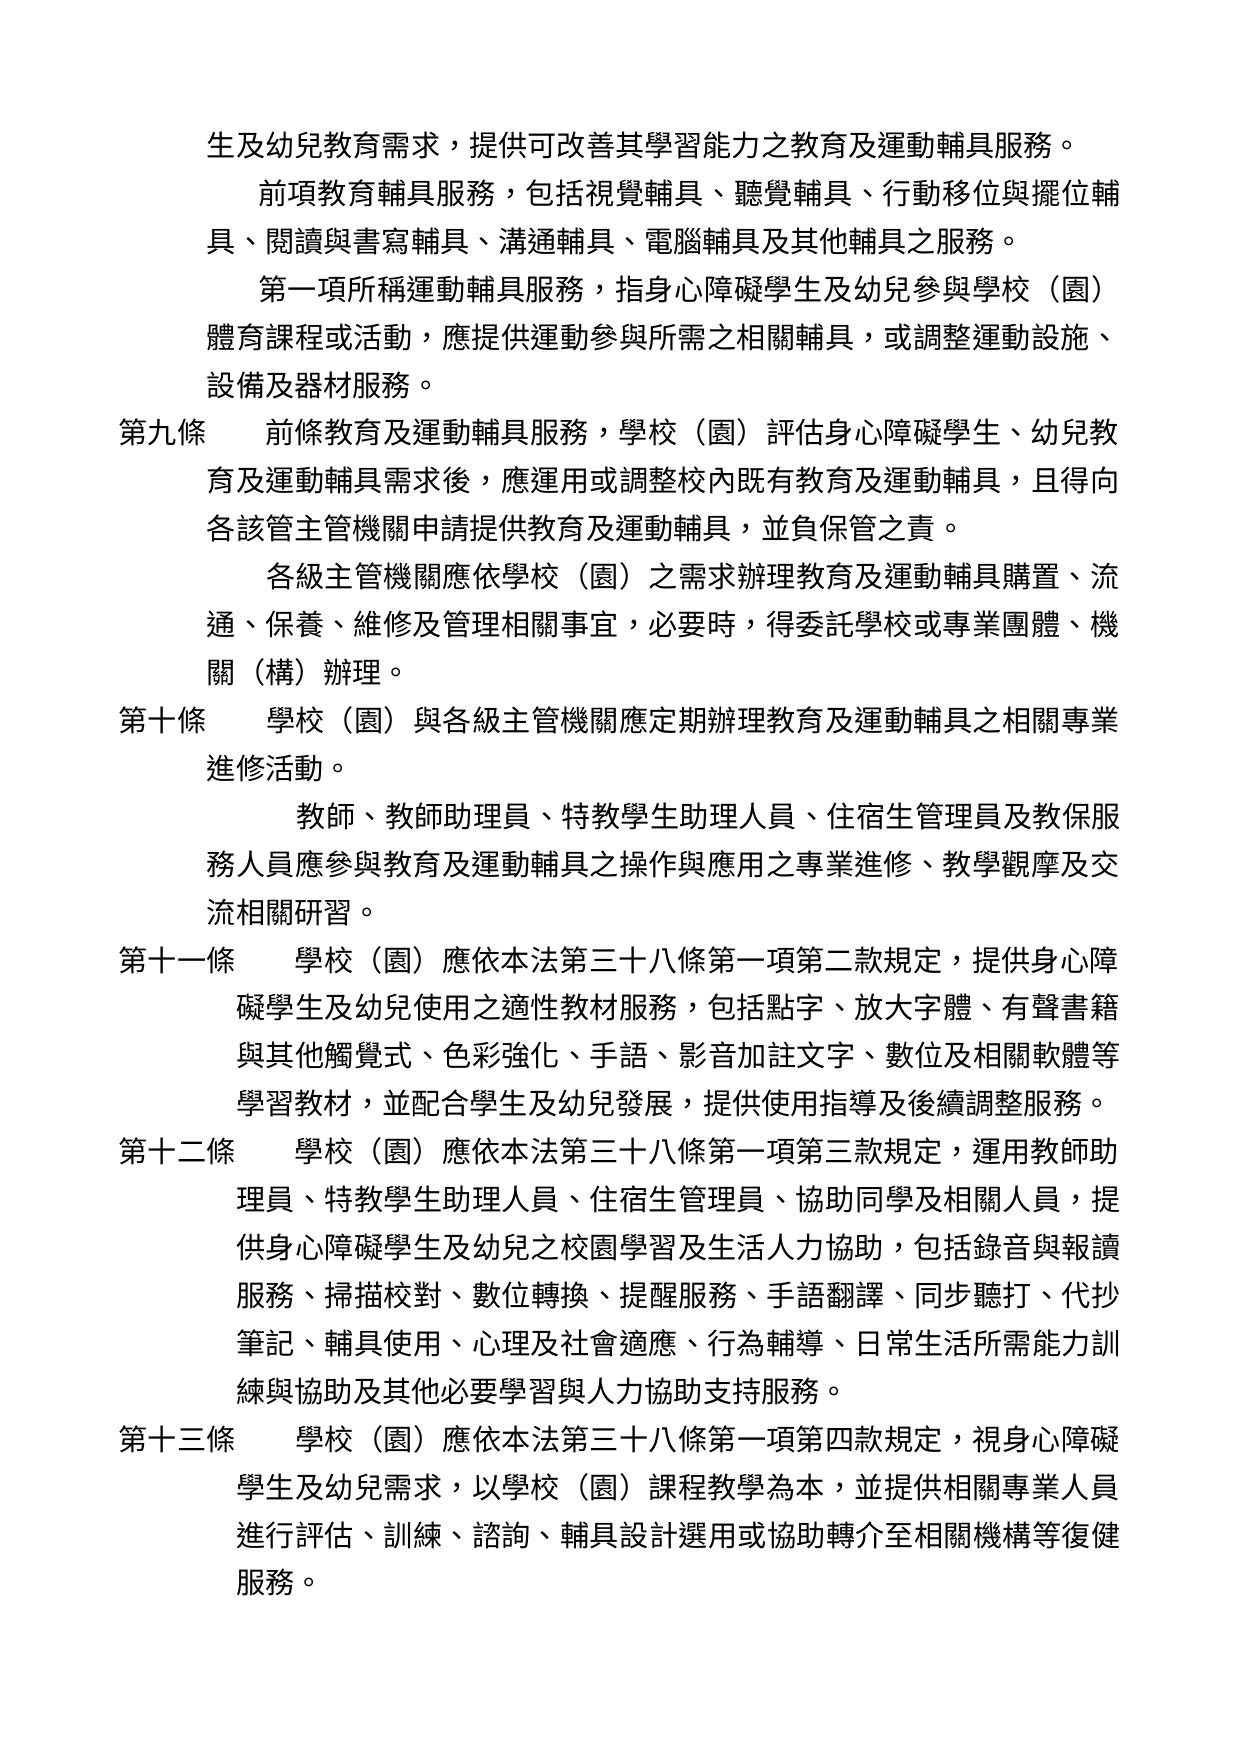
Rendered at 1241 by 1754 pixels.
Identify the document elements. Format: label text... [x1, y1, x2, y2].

text 第十二條 學校（園）應依本法第三十八條第一項第三款規定，運用教師助理員、特教學生助理人員、住宿生管理員、協助同學及相關人員，提供身心障礙學生及幼兒之校園學習及生活人力協助，包括錄音與報讀服務、掃描校對、數位轉換、提醒服務、手語翻譯、同步聽打、代抄筆記、輔具使用、心理及社會適應、行為輔導、日常生活所需能力訓練與協助及其他必要學習與人力協助支持服務。 [118, 1124, 1122, 1412]
text 前項教育輔具服務，包括視覺輔具、聽覺輔具、行動移位與擺位輔具、閱讀與書寫輔具、溝通輔具、電腦輔具及其他輔具之服務。 [207, 166, 1122, 262]
text 第十三條 學校（園）應依本法第三十八條第一項第四款規定，視身心障礙學生及幼兒需求，以學校（園）課程教學為本，並提供相關專業人員進行評估、訓練、諮詢、輔具設計選用或協助轉介至相關機構等復健服務。 [118, 1412, 1122, 1603]
text 第十條 學校（園）與各級主管機關應定期辦理教育及運動輔具之相關專業進修活動。 [118, 693, 1122, 789]
text 各級主管機關應依學校（園）之需求辦理教育及運動輔具購置、流通、保養、維修及管理相關事宜，必要時，得委託學校或專業團體、機關（構）辦理。 [207, 549, 1122, 693]
text 第一項所稱運動輔具服務，指身心障礙學生及幼兒參與學校（園）體育課程或活動，應提供運動參與所需之相關輔具，或調整運動設施、設備及器材服務。 [207, 262, 1122, 406]
text 生及幼兒教育需求，提供可改善其學習能力之教育及運動輔具服務。 [118, 118, 1122, 166]
text 第十一條 學校（園）應依本法第三十八條第一項第二款規定，提供身心障礙學生及幼兒使用之適性教材服務，包括點字、放大字體、有聲書籍與其他觸覺式、色彩強化、手語、影音加註文字、數位及相關軟體等學習教材，並配合學生及幼兒發展，提供使用指導及後續調整服務。 [118, 933, 1122, 1124]
text 第九條 前條教育及運動輔具服務，學校（園）評估身心障礙學生、幼兒教育及運動輔具需求後，應運用或調整校內既有教育及運動輔具，且得向各該管主管機關申請提供教育及運動輔具，並負保管之責。 [118, 406, 1122, 549]
text 教師、教師助理員、特教學生助理人員、住宿生管理員及教保服務人員應參與教育及運動輔具之操作與應用之專業進修、教學觀摩及交流相關研習。 [118, 789, 1122, 933]
